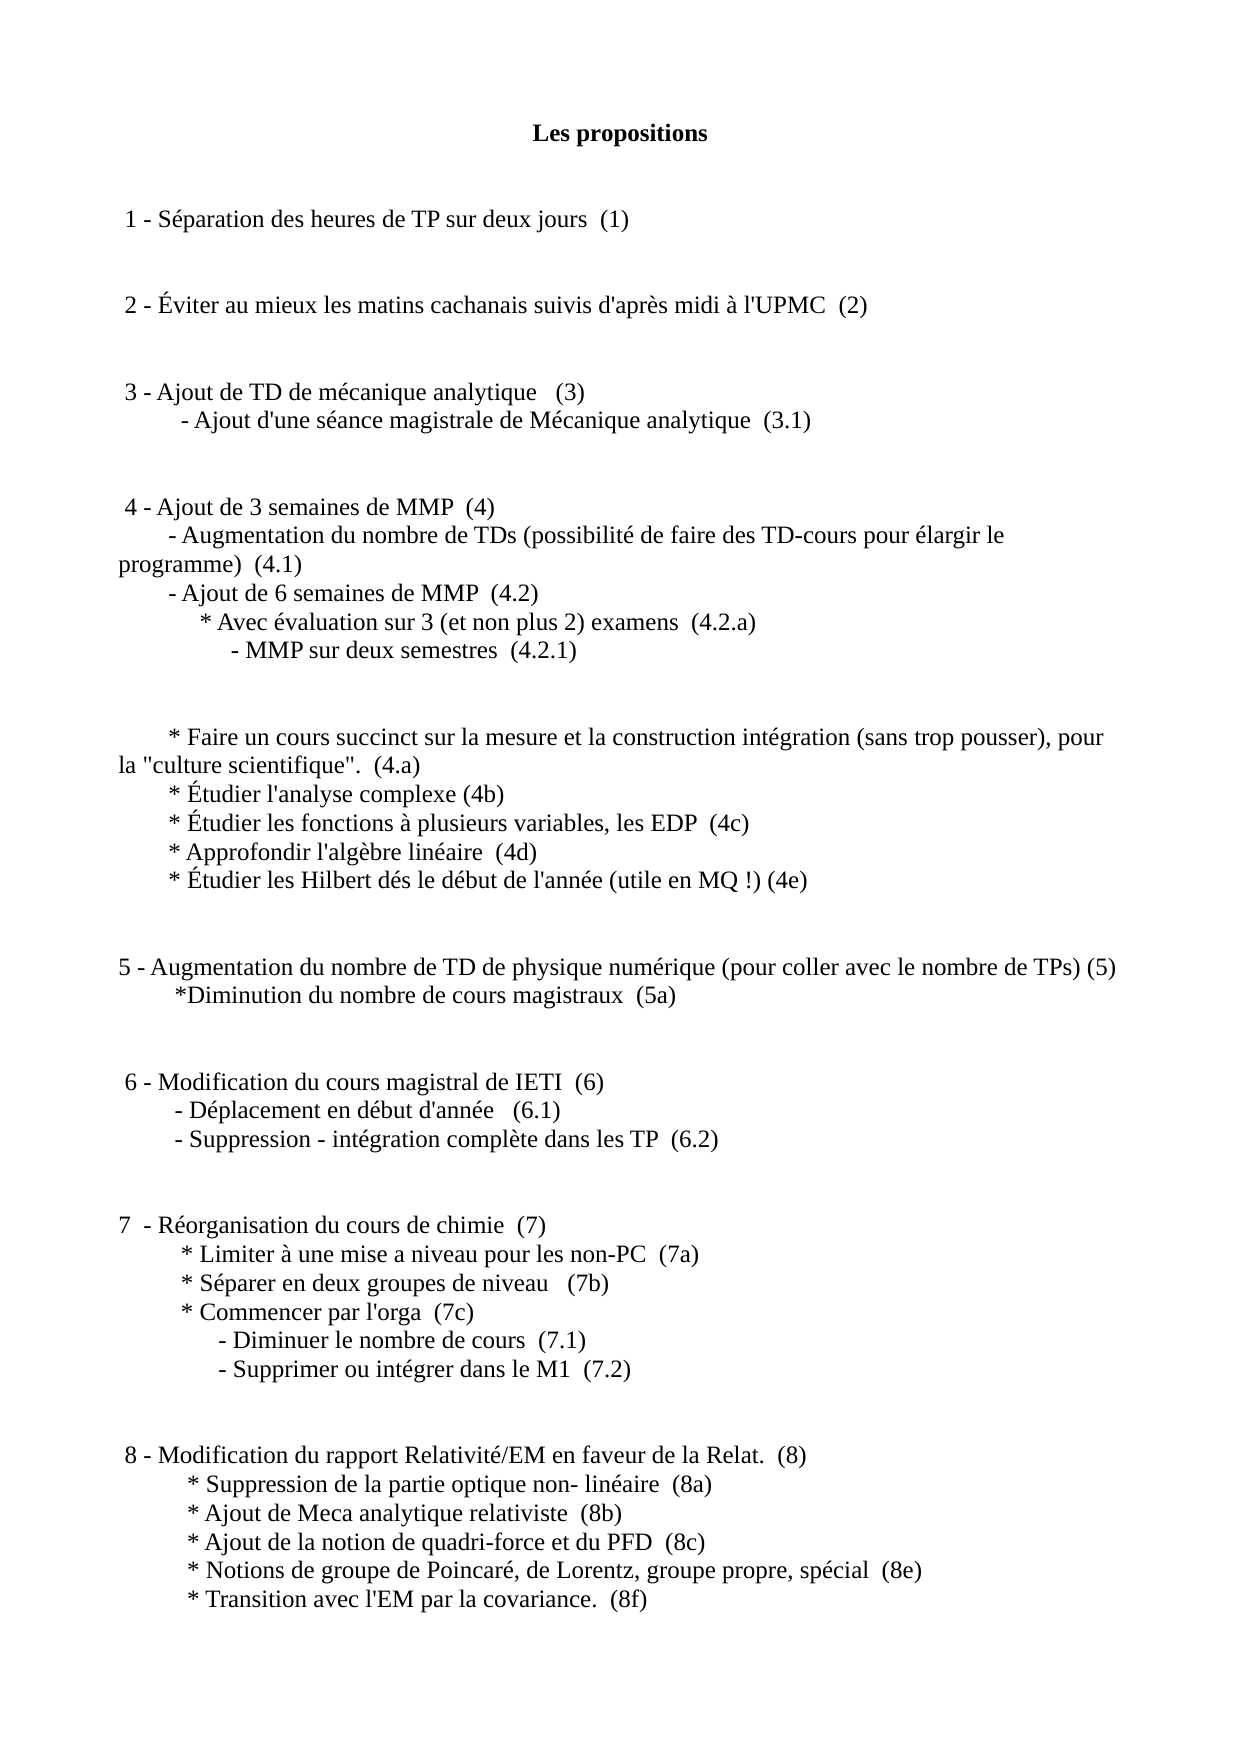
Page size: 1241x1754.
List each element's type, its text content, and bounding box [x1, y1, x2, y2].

text * Faire un cours succinct sur la mesure et la construction intégration (sans trop pousser), pour la "culture scientifique". (4.a) [118, 722, 1122, 779]
text 5 - Augmentation du nombre de TD de physique numérique (pour coller avec le nombre de TPs) (5) [118, 952, 1122, 981]
text * Limiter à une mise a niveau pour les non-PC (7a) [118, 1239, 1122, 1268]
text * Ajout de Meca analytique relativiste (8b) [118, 1498, 1122, 1527]
text *Diminution du nombre de cours magistraux (5a) [118, 981, 1122, 1009]
text 7 - Réorganisation du cours de chimie (7) [118, 1211, 1122, 1239]
text 2 - Éviter au mieux les matins cachanais suivis d'après midi à l'UPMC (2) [118, 291, 1122, 319]
text - Ajout de 6 semaines de MMP (4.2) [118, 578, 1122, 607]
text * Étudier l'analyse complexe (4b) [118, 779, 1122, 808]
text * Suppression de la partie optique non- linéaire (8a) [118, 1469, 1122, 1498]
text - Déplacement en début d'année (6.1) [118, 1096, 1122, 1124]
text * Étudier les Hilbert dés le début de l'année (utile en MQ !) (4e) [118, 866, 1122, 894]
text * Commencer par l'orga (7c) [118, 1297, 1122, 1326]
text - Suppression - intégration complète dans les TP (6.2) [118, 1124, 1122, 1153]
text * Transition avec l'EM par la covariance. (8f) [118, 1584, 1122, 1613]
text 8 - Modification du rapport Relativité/EM en faveur de la Relat. (8) [118, 1441, 1122, 1469]
text 4 - Ajout de 3 semaines de MMP (4) [118, 492, 1122, 521]
text * Séparer en deux groupes de niveau (7b) [118, 1268, 1122, 1297]
text 1 - Séparation des heures de TP sur deux jours (1) [118, 204, 1122, 233]
text * Ajout de la notion de quadri-force et du PFD (8c) [118, 1527, 1122, 1556]
text - MMP sur deux semestres (4.2.1) [118, 636, 1122, 664]
text Les propositions [118, 118, 1122, 147]
text * Étudier les fonctions à plusieurs variables, les EDP (4c) [118, 808, 1122, 837]
text - Augmentation du nombre de TDs (possibilité de faire des TD-cours pour élargir le programme) (4.1) [118, 521, 1122, 578]
text - Diminuer le nombre de cours (7.1) [118, 1326, 1122, 1354]
text 3 - Ajout de TD de mécanique analytique (3) [118, 377, 1122, 406]
text * Approfondir l'algèbre linéaire (4d) [118, 837, 1122, 866]
text * Avec évaluation sur 3 (et non plus 2) examens (4.2.a) [118, 607, 1122, 636]
text * Notions de groupe de Poincaré, de Lorentz, groupe propre, spécial (8e) [118, 1556, 1122, 1584]
text 6 - Modification du cours magistral de IETI (6) [118, 1067, 1122, 1096]
text - Supprimer ou intégrer dans le M1 (7.2) [118, 1354, 1122, 1383]
text - Ajout d'une séance magistrale de Mécanique analytique (3.1) [118, 406, 1122, 434]
